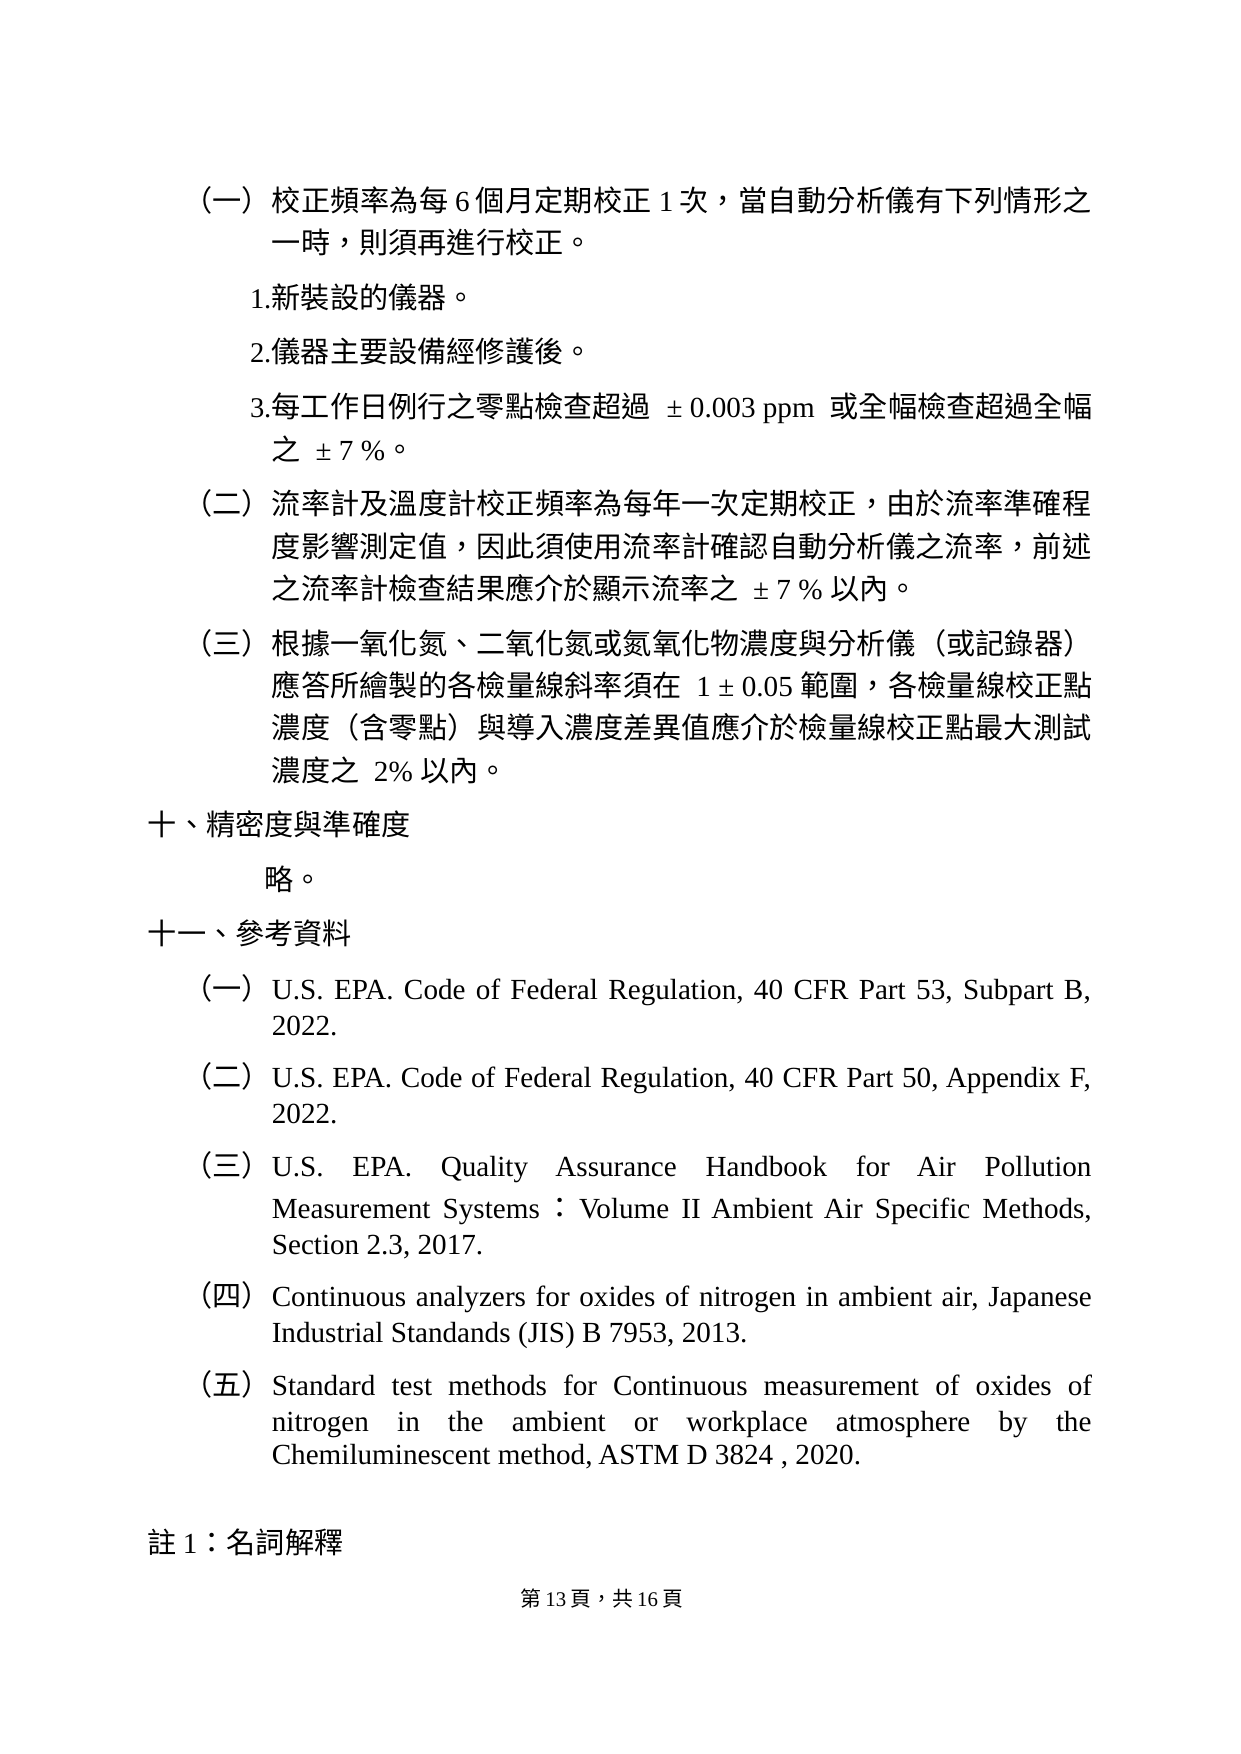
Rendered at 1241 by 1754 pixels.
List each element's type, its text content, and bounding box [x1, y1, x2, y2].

list 儀器主要設備經修護後。 [250, 329, 1093, 371]
text 略。 [206, 857, 1093, 898]
text 註1：名詞解釋 [148, 1520, 1093, 1562]
list Standard test methods for Continuous measurement of oxides of nitrogen in the ambient or workplace atmosphere by the Chemiluminescent method, ASTM D 3824 , 2020. [183, 1361, 1093, 1471]
list U.S. EPA. Code of Federal Regulation, 40 CFR Part 53, Subpart B, 2022. [183, 966, 1093, 1042]
text 十、精密度與準確度 [148, 802, 1093, 844]
list 新裝設的儀器。 [250, 274, 1093, 317]
text 十一、參考資料 [148, 911, 1093, 953]
list 每工作日例行之零點檢查超過 ± 0.003 ppm 或全幅檢查超過全幅之 ± 7 %。 [250, 384, 1093, 468]
list U.S. EPA. Code of Federal Regulation, 40 CFR Part 50, Appendix F, 2022. [183, 1054, 1093, 1130]
list 根據一氧化氮、二氧化氮或氮氧化物濃度與分析儀（或記錄器） 應答所繪製的各檢量線斜率須在 1 ± 0.05 範圍，各檢量線校正點濃度（含零點）與導入濃度差異值應介於檢量線校正點最大測試濃度之 2% 以內。 [183, 620, 1093, 789]
list U.S. EPA. Quality Assurance Handbook for Air Pollution Measurement Systems：Volume II Ambient Air Specific Methods, Section 2.3, 2017. [183, 1142, 1093, 1261]
list 校正頻率為每6個月定期校正1次，當自動分析儀有下列情形之一時，則須再進行校正。 [183, 177, 1093, 262]
list 流率計及溫度計校正頻率為每年一次定期校正，由於流率準確程度影響測定值，因此須使用流率計確認自動分析儀之流率，前述之流率計檢查結果應介於顯示流率之 ± 7 % 以內。 [183, 481, 1093, 608]
list Continuous analyzers for oxides of nitrogen in ambient air, Japanese Industrial Standands (JIS) B 7953, 2013. [183, 1273, 1093, 1349]
